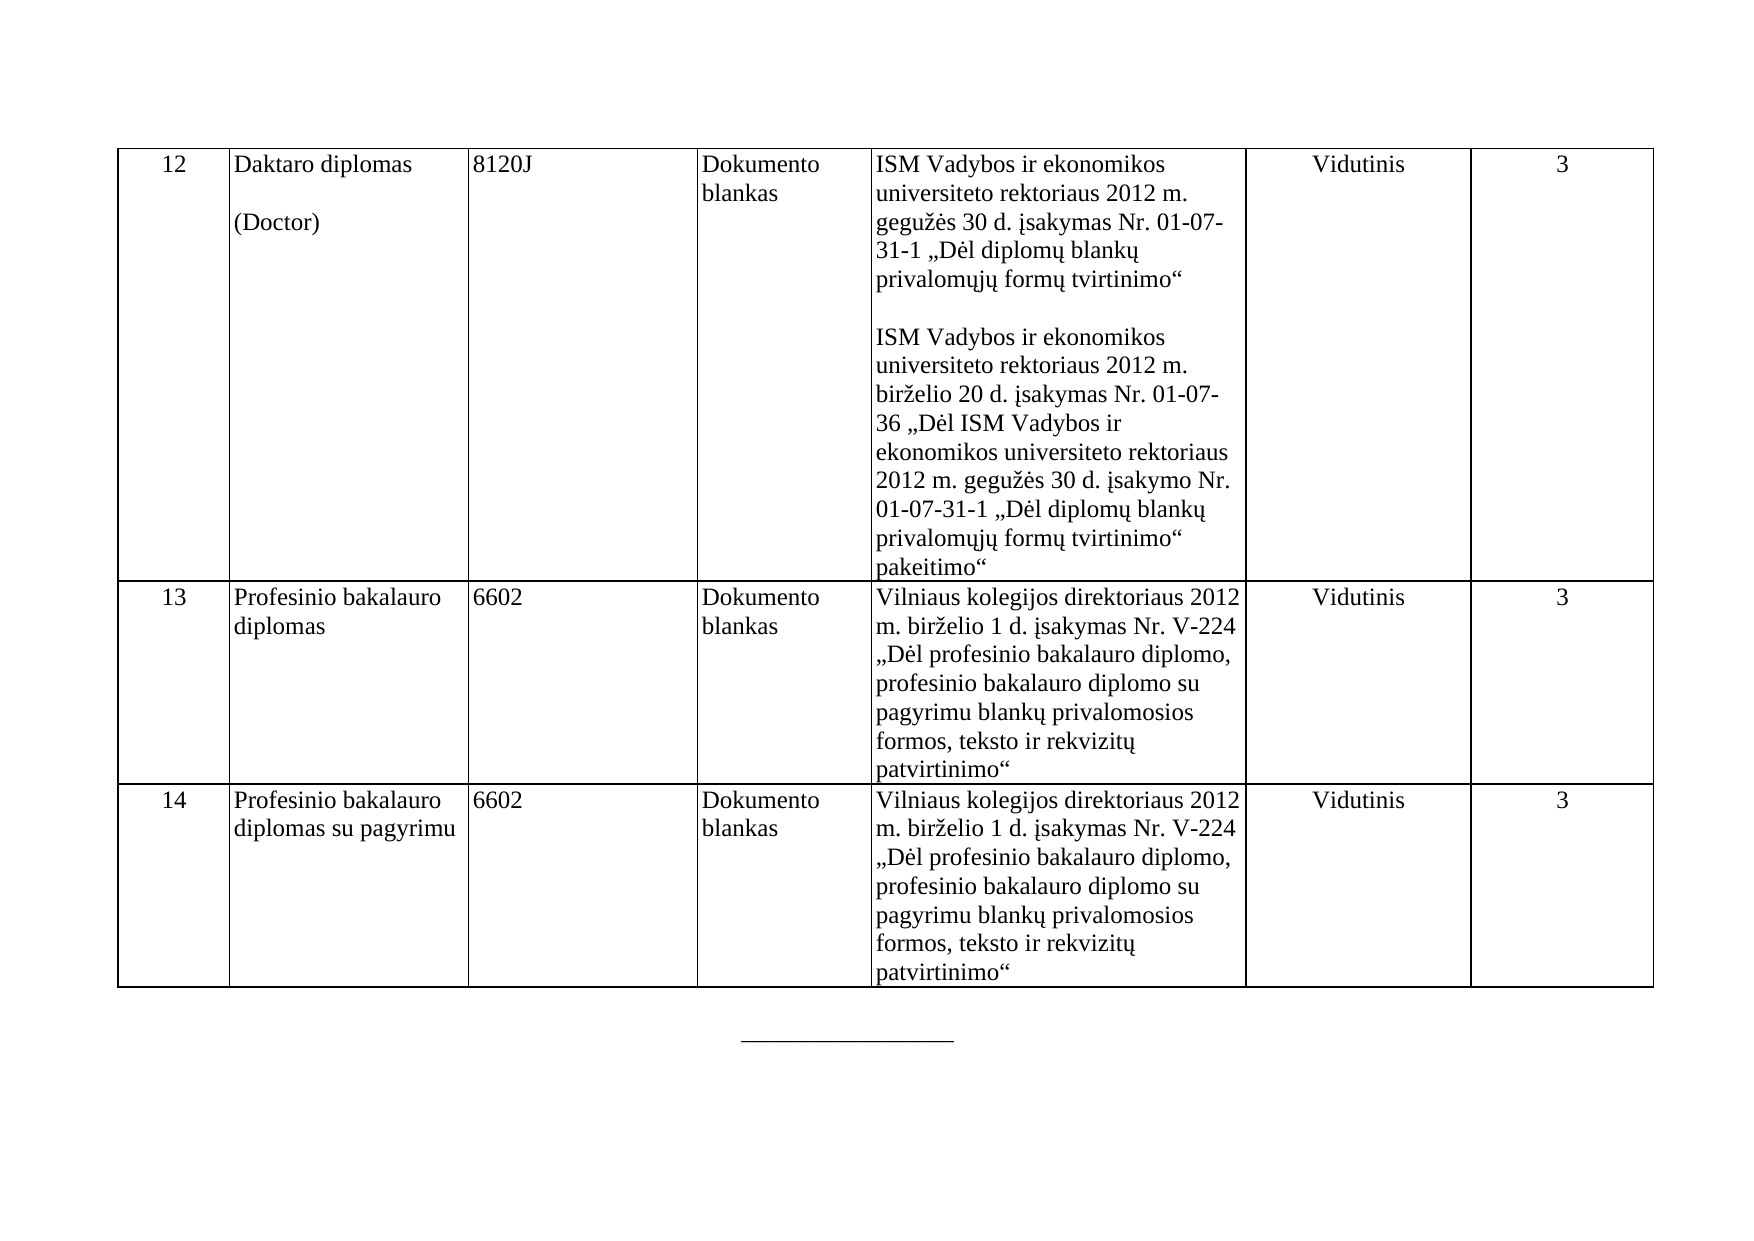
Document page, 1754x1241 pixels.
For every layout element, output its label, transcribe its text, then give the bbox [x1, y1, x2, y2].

table_cell Vidutinis [1247, 149, 1470, 580]
table_cell Dokumento blankas [698, 582, 871, 783]
table_cell 12 [119, 149, 229, 580]
table_cell 3 [1472, 149, 1653, 580]
table_cell 8120J [469, 149, 697, 580]
table_cell 13 [119, 582, 229, 783]
table_cell 6602 [469, 582, 697, 783]
table_cell ISM Vadybos ir ekonomikos universiteto rektoriaus 2012 m. gegužės 30 d. įsakymas Nr. 01-07-31-1 „Dėl diplomų blankų privalomųjų formų tvirtinimo“ ISM Vadybos ir ekonomikos universiteto rektoriaus 2012 m. birželio 20 d. įsakymas Nr. 01-07-36 „Dėl ISM Vadybos ir ekonomikos universiteto rektoriaus 2012 m. gegužės 30 d. įsakymo Nr. 01-07-31-1 „Dėl diplomų blankų privalomųjų formų tvirtinimo“ pakeitimo“ [872, 149, 1245, 580]
text _________________ [118, 1016, 1576, 1045]
table_cell Dokumento blankas [698, 149, 871, 580]
table_cell 6602 [469, 785, 697, 986]
table_cell 14 [119, 785, 229, 986]
table_cell 3 [1472, 582, 1653, 783]
table_cell Dokumento blankas [698, 785, 871, 986]
table_cell 3 [1472, 785, 1653, 986]
table_cell Vidutinis [1247, 785, 1470, 986]
table_cell Vilniaus kolegijos direktoriaus 2012 m. birželio 1 d. įsakymas Nr. V-224 „Dėl profesinio bakalauro diplomo, profesinio bakalauro diplomo su pagyrimu blankų privalomosios formos, teksto ir rekvizitų patvirtinimo“ [872, 582, 1245, 783]
table_cell Profesinio bakalauro diplomas [230, 582, 468, 783]
table_cell Daktaro diplomas (Doctor) [230, 149, 468, 580]
table_cell Vilniaus kolegijos direktoriaus 2012 m. birželio 1 d. įsakymas Nr. V-224 „Dėl profesinio bakalauro diplomo, profesinio bakalauro diplomo su pagyrimu blankų privalomosios formos, teksto ir rekvizitų patvirtinimo“ [872, 785, 1245, 986]
table_cell Profesinio bakalauro diplomas su pagyrimu [230, 785, 468, 986]
table_cell Vidutinis [1247, 582, 1470, 783]
